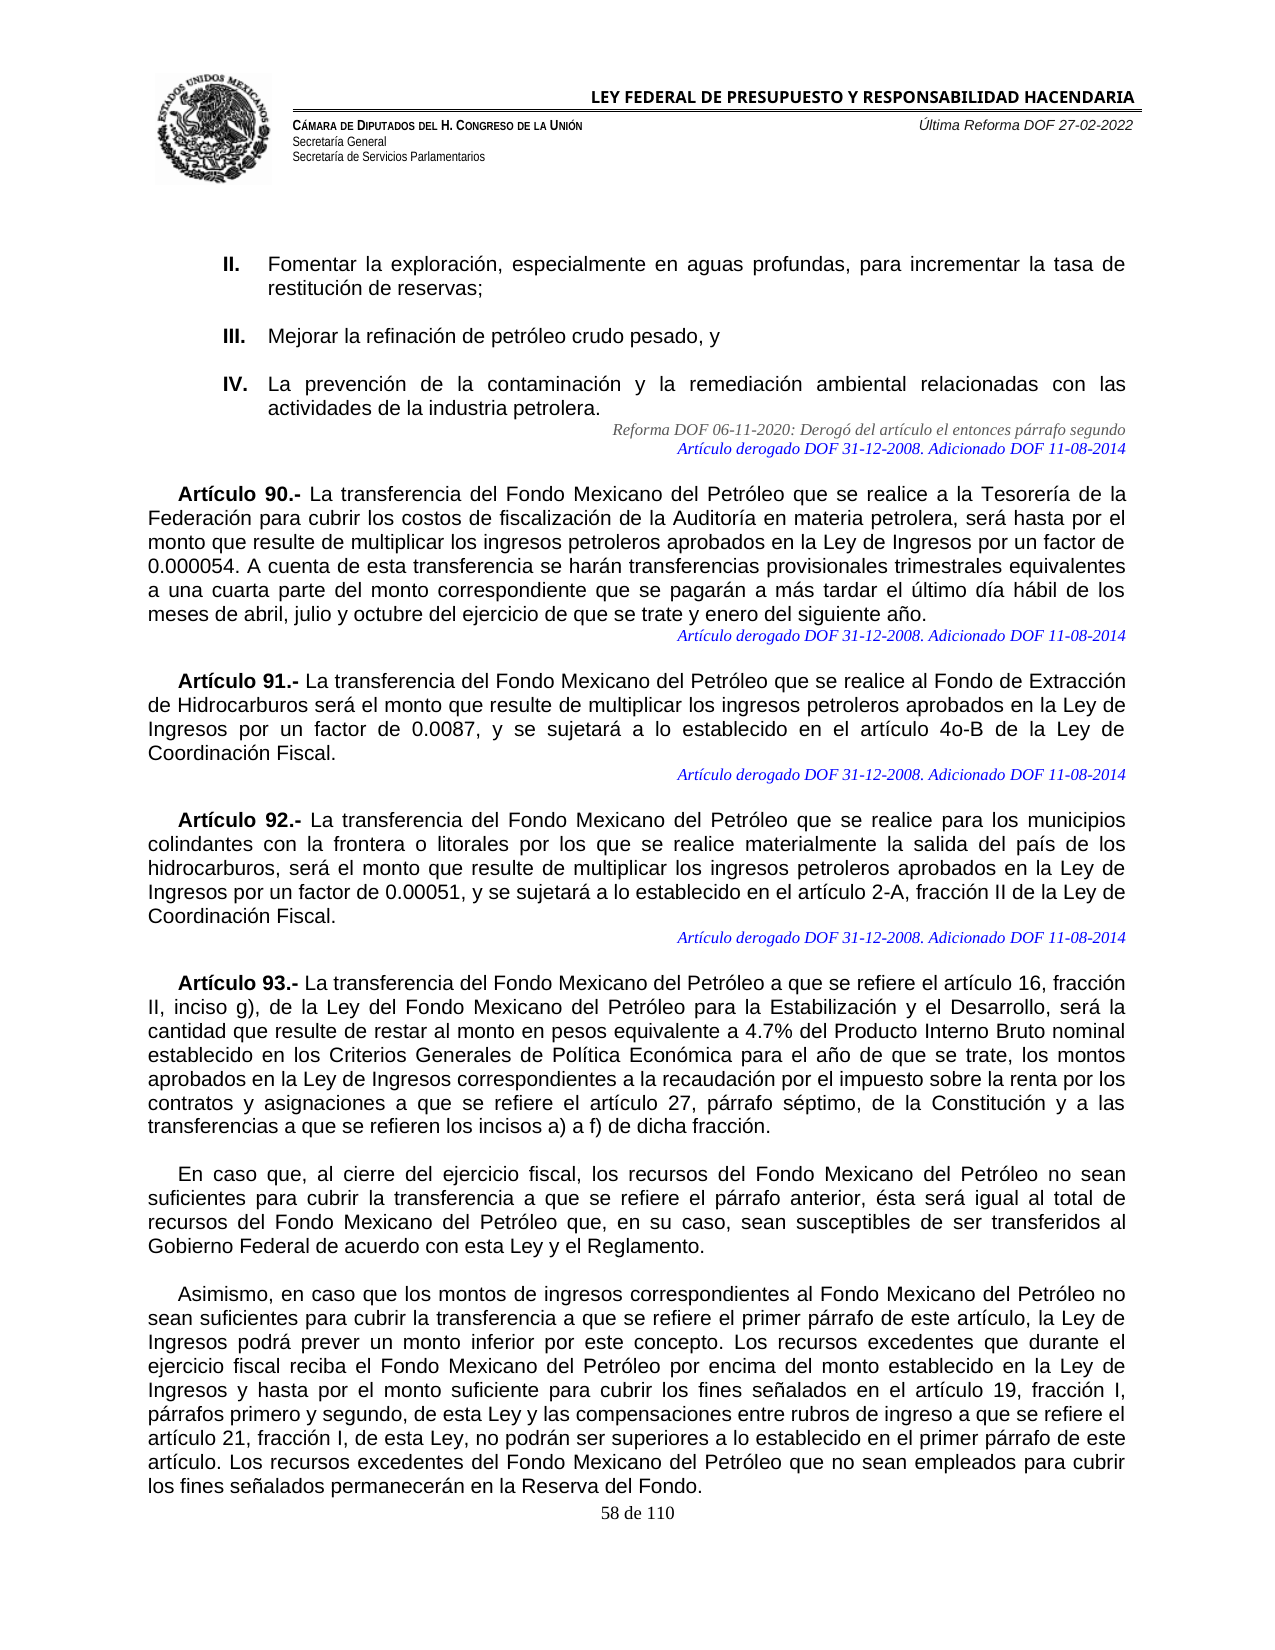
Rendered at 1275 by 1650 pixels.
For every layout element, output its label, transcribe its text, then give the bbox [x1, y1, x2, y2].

text Artículo derogado DOF 31-12-2008. Adicionado DOF 11-08-2014 [148, 927, 1127, 947]
text IV. La prevención de la contaminación y la remediación ambiental relacionadas con las actividades de la industria petrolera. [223, 372, 1127, 419]
text En caso que, al cierre del ejercicio fiscal, los recursos del Fondo Mexicano del Petróleo no sean suficientes para cubrir la transferencia a que se refiere el párrafo anterior, ésta será igual al total de recursos del Fondo Mexicano del Petróleo que, en su caso, sean susceptibles de ser transferidos al Gobierno Federal de acuerdo con esta Ley y el Reglamento. [148, 1162, 1127, 1258]
text II. Fomentar la exploración, especialmente en aguas profundas, para incrementar la tasa de restitución de reservas; [223, 252, 1127, 300]
text Artículo 91.- La transferencia del Fondo Mexicano del Petróleo que se realice al Fondo de Extracción de Hidrocarburos será el monto que resulte de multiplicar los ingresos petroleros aprobados en la Ley de Ingresos por un factor de 0.0087, y se sujetará a lo establecido en el artículo 4o-B de la Ley de Coordinación Fiscal. [148, 669, 1127, 764]
text Artículo derogado DOF 31-12-2008. Adicionado DOF 11-08-2014 [148, 764, 1127, 784]
text III. Mejorar la refinación de petróleo crudo pesado, y [223, 324, 1127, 348]
text Artículo derogado DOF 31-12-2008. Adicionado DOF 11-08-2014 [148, 439, 1127, 458]
text Asimismo, en caso que los montos de ingresos correspondientes al Fondo Mexicano del Petróleo no sean suficientes para cubrir la transferencia a que se refiere el primer párrafo de este artículo, la Ley de Ingresos podrá prever un monto inferior por este concepto. Los recursos excedentes que durante el ejercicio fiscal reciba el Fondo Mexicano del Petróleo por encima del monto establecido en la Ley de Ingresos y hasta por el monto suficiente para cubrir los fines señalados en el artículo 19, fracción I, párrafos primero y segundo, de esta Ley y las compensaciones entre rubros de ingreso a que se refiere el artículo 21, fracción I, de esta Ley, no podrán ser superiores a lo establecido en el primer párrafo de este artículo. Los recursos excedentes del Fondo Mexicano del Petróleo que no sean empleados para cubrir los fines señalados permanecerán en la Reserva del Fondo. [148, 1282, 1127, 1498]
text Artículo 93.- La transferencia del Fondo Mexicano del Petróleo a que se refiere el artículo 16, fracción II, inciso g), de la Ley del Fondo Mexicano del Petróleo para la Estabilización y el Desarrollo, será la cantidad que resulte de restar al monto en pesos equivalente a 4.7% del Producto Interno Bruto nominal establecido en los Criterios Generales de Política Económica para el año de que se trate, los montos aprobados en la Ley de Ingresos correspondientes a la recaudación por el impuesto sobre la renta por los contratos y asignaciones a que se refiere el artículo 27, párrafo séptimo, de la Constitución y a las transferencias a que se refieren los incisos a) a f) de dicha fracción. [148, 971, 1127, 1138]
text Artículo 90.- La transferencia del Fondo Mexicano del Petróleo que se realice a la Tesorería de la Federación para cubrir los costos de fiscalización de la Auditoría en materia petrolera, será hasta por el monto que resulte de multiplicar los ingresos petroleros aprobados en la Ley de Ingresos por un factor de 0.000054. A cuenta de esta transferencia se harán transferencias provisionales trimestrales equivalentes a una cuarta parte del monto correspondiente que se pagarán a más tardar el último día hábil de los meses de abril, julio y octubre del ejercicio de que se trate y enero del siguiente año. [148, 482, 1127, 626]
text Artículo 92.- La transferencia del Fondo Mexicano del Petróleo que se realice para los municipios colindantes con la frontera o litorales por los que se realice materialmente la salida del país de los hidrocarburos, será el monto que resulte de multiplicar los ingresos petroleros aprobados en la Ley de Ingresos por un factor de 0.00051, y se sujetará a lo establecido en el artículo 2-A, fracción II de la Ley de Coordinación Fiscal. [148, 808, 1127, 927]
text Artículo derogado DOF 31-12-2008. Adicionado DOF 11-08-2014 [148, 626, 1127, 645]
text Reforma DOF 06-11-2020: Derogó del artículo el entonces párrafo segundo [148, 419, 1127, 439]
